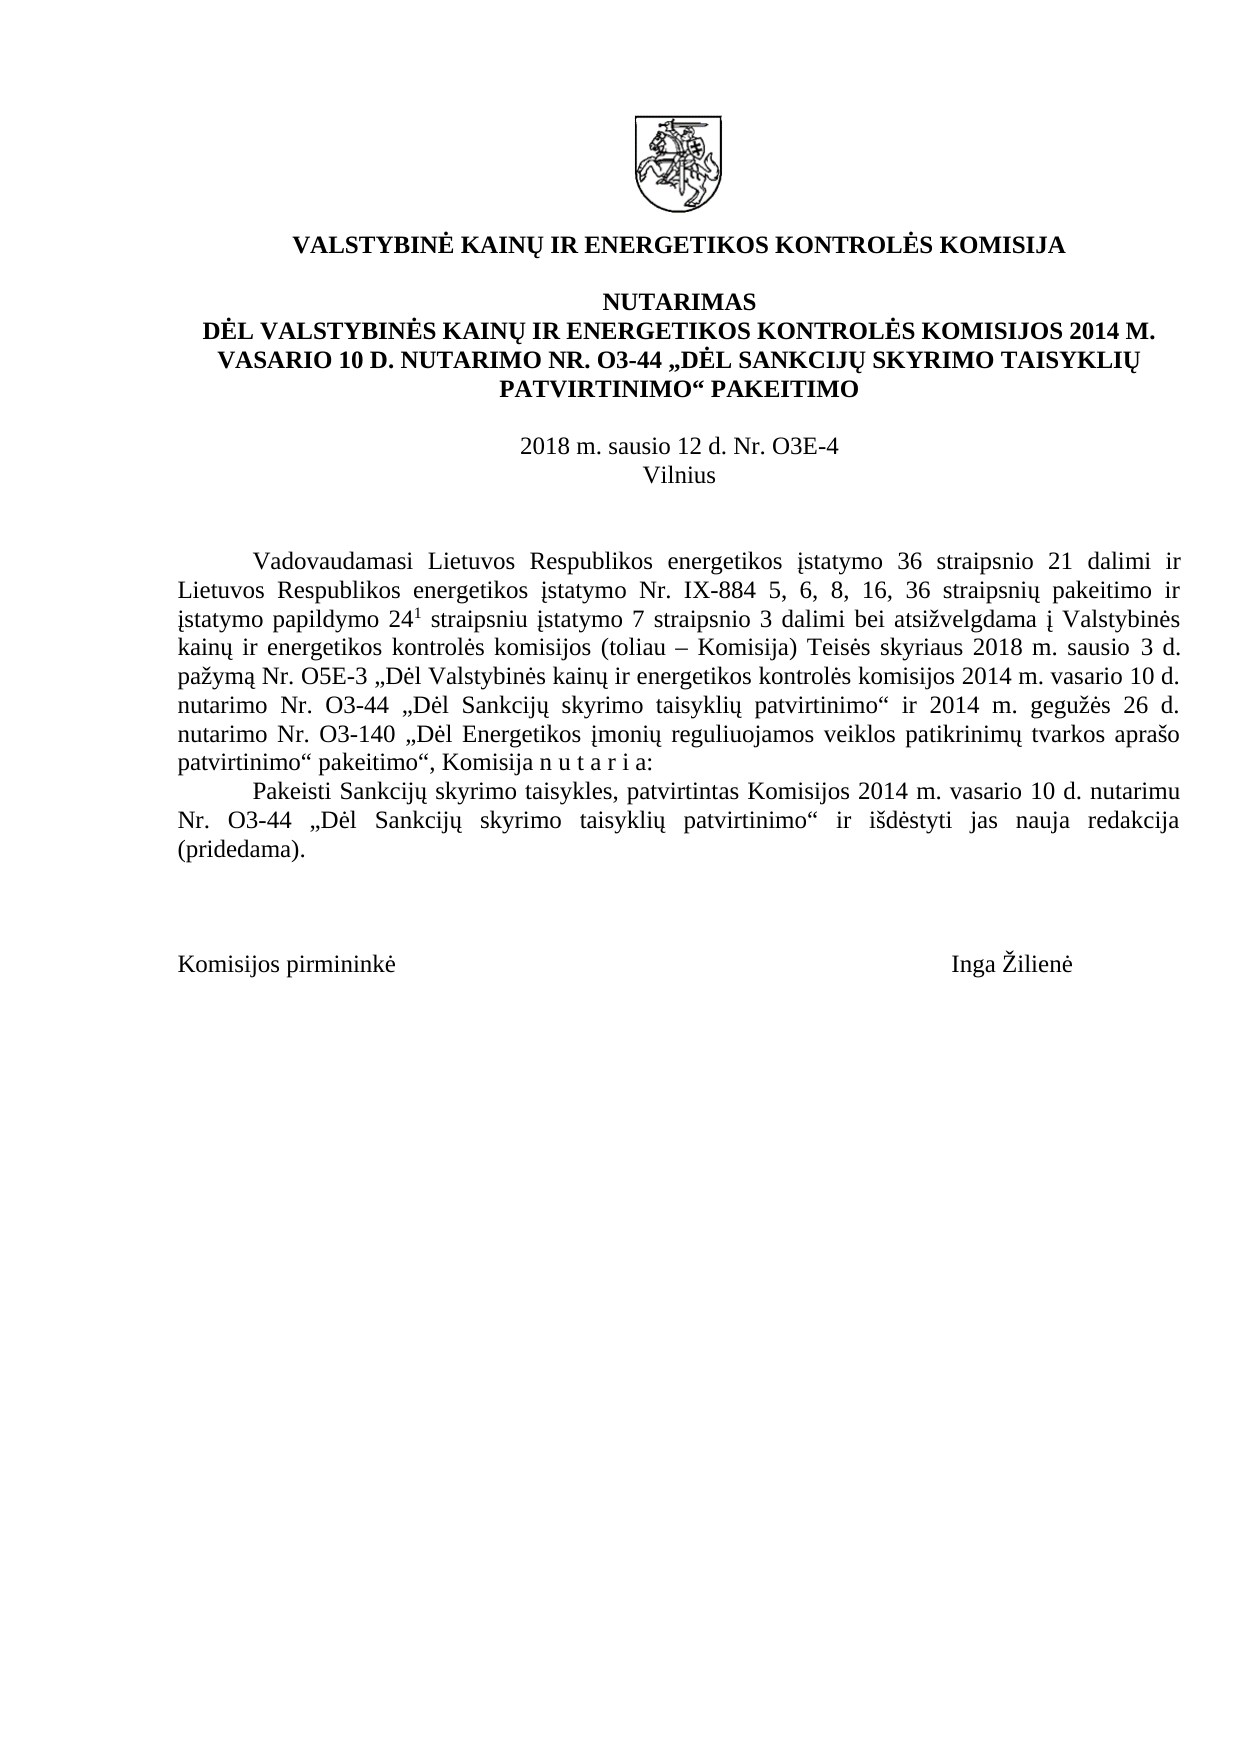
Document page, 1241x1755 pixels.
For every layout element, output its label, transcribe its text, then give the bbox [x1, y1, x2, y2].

text DĖL VALSTYBINĖS KAINŲ IR ENERGETIKOS KONTROLĖS KOMISIJOS 2014 M. VASARIO 10 D. NUTARIMO NR. O3-44 „DĖL SANKCIJŲ SKYRIMO TAISYKLIŲ PATVIRTINIMO“ PAKEITIMO [177, 316, 1181, 402]
text Komisijos pirmininkė Inga Žilienė [177, 949, 1181, 977]
text Pakeisti Sankcijų skyrimo taisykles, patvirtintas Komisijos 2014 m. vasario 10 d. nutarimu Nr. O3-44 „Dėl Sankcijų skyrimo taisyklių patvirtinimo“ ir išdėstyti jas nauja redakcija (pridedama). [177, 776, 1181, 862]
text Vadovaudamasi Lietuvos Respublikos energetikos įstatymo 36 straipsnio 21 dalimi ir Lietuvos Respublikos energetikos įstatymo Nr. IX-884 5, 6, 8, 16, 36 straipsnių pakeitimo ir įstatymo papildymo 241 straipsniu įstatymo 7 straipsnio 3 dalimi bei atsižvelgdama į Valstybinės kainų ir energetikos kontrolės komisijos (toliau – Komisija) Teisės skyriaus 2018 m. sausio 3 d. pažymą Nr. O5E-3 „Dėl Valstybinės kainų ir energetikos kontrolės komisijos 2014 m. vasario 10 d. nutarimo Nr. O3-44 „Dėl Sankcijų skyrimo taisyklių patvirtinimo“ ir 2014 m. gegužės 26 d. nutarimo Nr. O3-140 „Dėl Energetikos įmonių reguliuojamos veiklos patikrinimų tvarkos aprašo patvirtinimo“ pakeitimo“, Komisija n u t a r i a: [177, 546, 1181, 776]
text NUTARIMAS [177, 287, 1181, 316]
text vALSTYBINĖ KAINŲ IR ENERGETIKOS KONTROLĖS KOMISIJA [177, 230, 1181, 259]
text 2018 m. sausio 12 d. Nr. O3E-4 [177, 431, 1181, 460]
text Vilnius [177, 460, 1181, 489]
